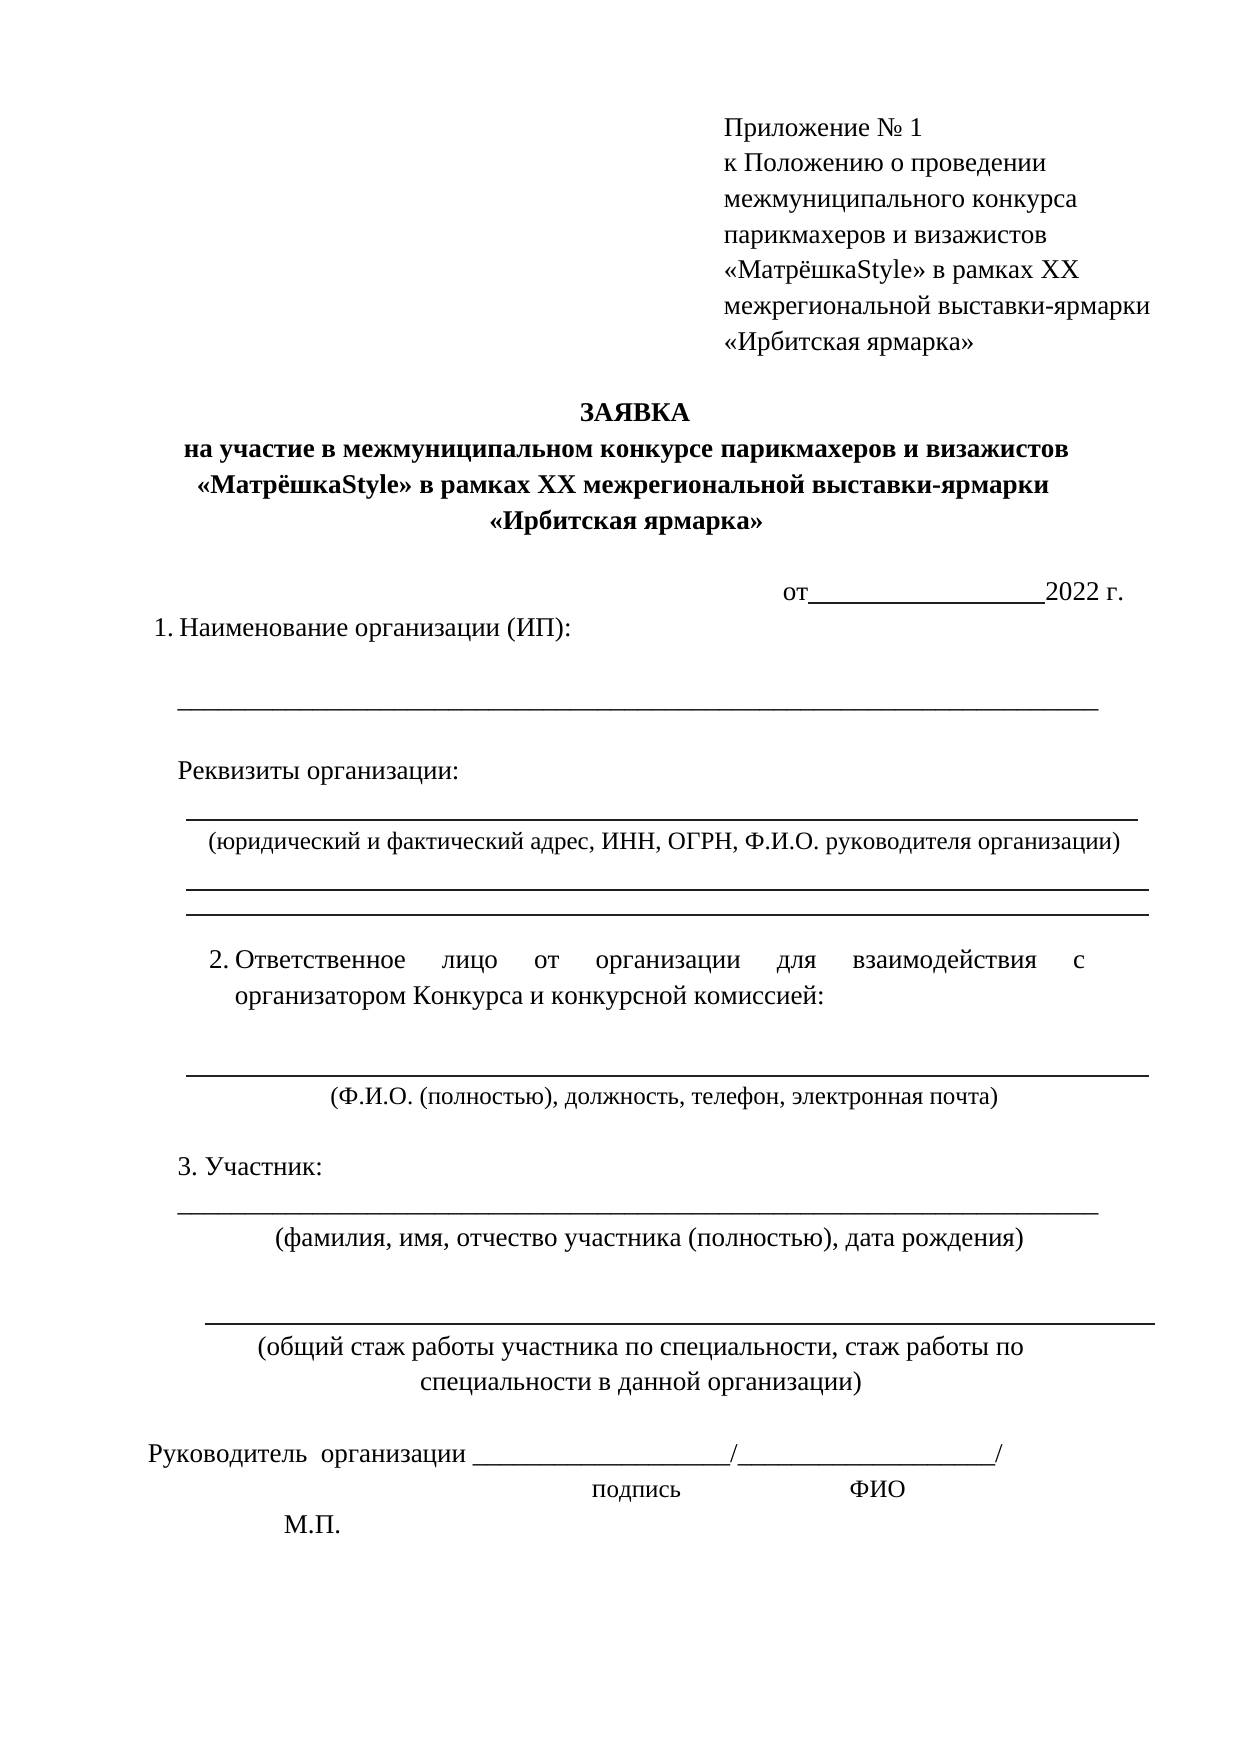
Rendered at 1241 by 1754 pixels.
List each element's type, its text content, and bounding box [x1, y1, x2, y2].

text (юридический и фактический адрес, ИНН, ОГРН, Ф.И.О. руководителя организации) [177, 817, 1152, 854]
text (Ф.И.О. (полностью), должность, телефон, электронная почта) [177, 1051, 1152, 1110]
list Наименование организации (ИП): [153, 611, 1152, 642]
text «Ирбитская ярмарка» [148, 504, 1105, 535]
text М.П. [284, 1508, 975, 1539]
text на участие в межмуниципальном конкурсе парикмахеров и визажистов «МатрёшкаStyle» в рамках XX межрегиональной выставки-ярмарки [148, 432, 1105, 499]
text ЗАЯВКА [148, 397, 1122, 428]
text ____________________________________________________________________ [177, 682, 1105, 713]
text к Положению о проведении межмуниципального конкурса парикмахеров и визажистов «МатрёшкаStyle» в рамках XX межрегиональной выставки-ярмарки «Ирбитская ярмарка» [724, 146, 1152, 356]
text Реквизиты организации: [177, 754, 1152, 785]
list Ответственное лицо от организации для взаимодействия с организатором Конкурса и конкурсной комиссией: [209, 944, 1086, 1011]
text Руководитель организации ___________________/___________________/ [148, 1437, 1152, 1468]
text от 2022 г. [783, 575, 1152, 606]
text ____________________________________________________________________ [177, 1186, 1105, 1217]
text подпись ФИО [179, 1472, 1152, 1504]
text 3. Участник: [177, 1150, 1122, 1181]
text (общий стаж работы участника по специальности, стаж работы по специальности в данной организации) [177, 1293, 1105, 1396]
text (фамилия, имя, отчество участника (полностью), дата рождения) [177, 1222, 1122, 1253]
text Приложение № 1 [724, 111, 1152, 142]
